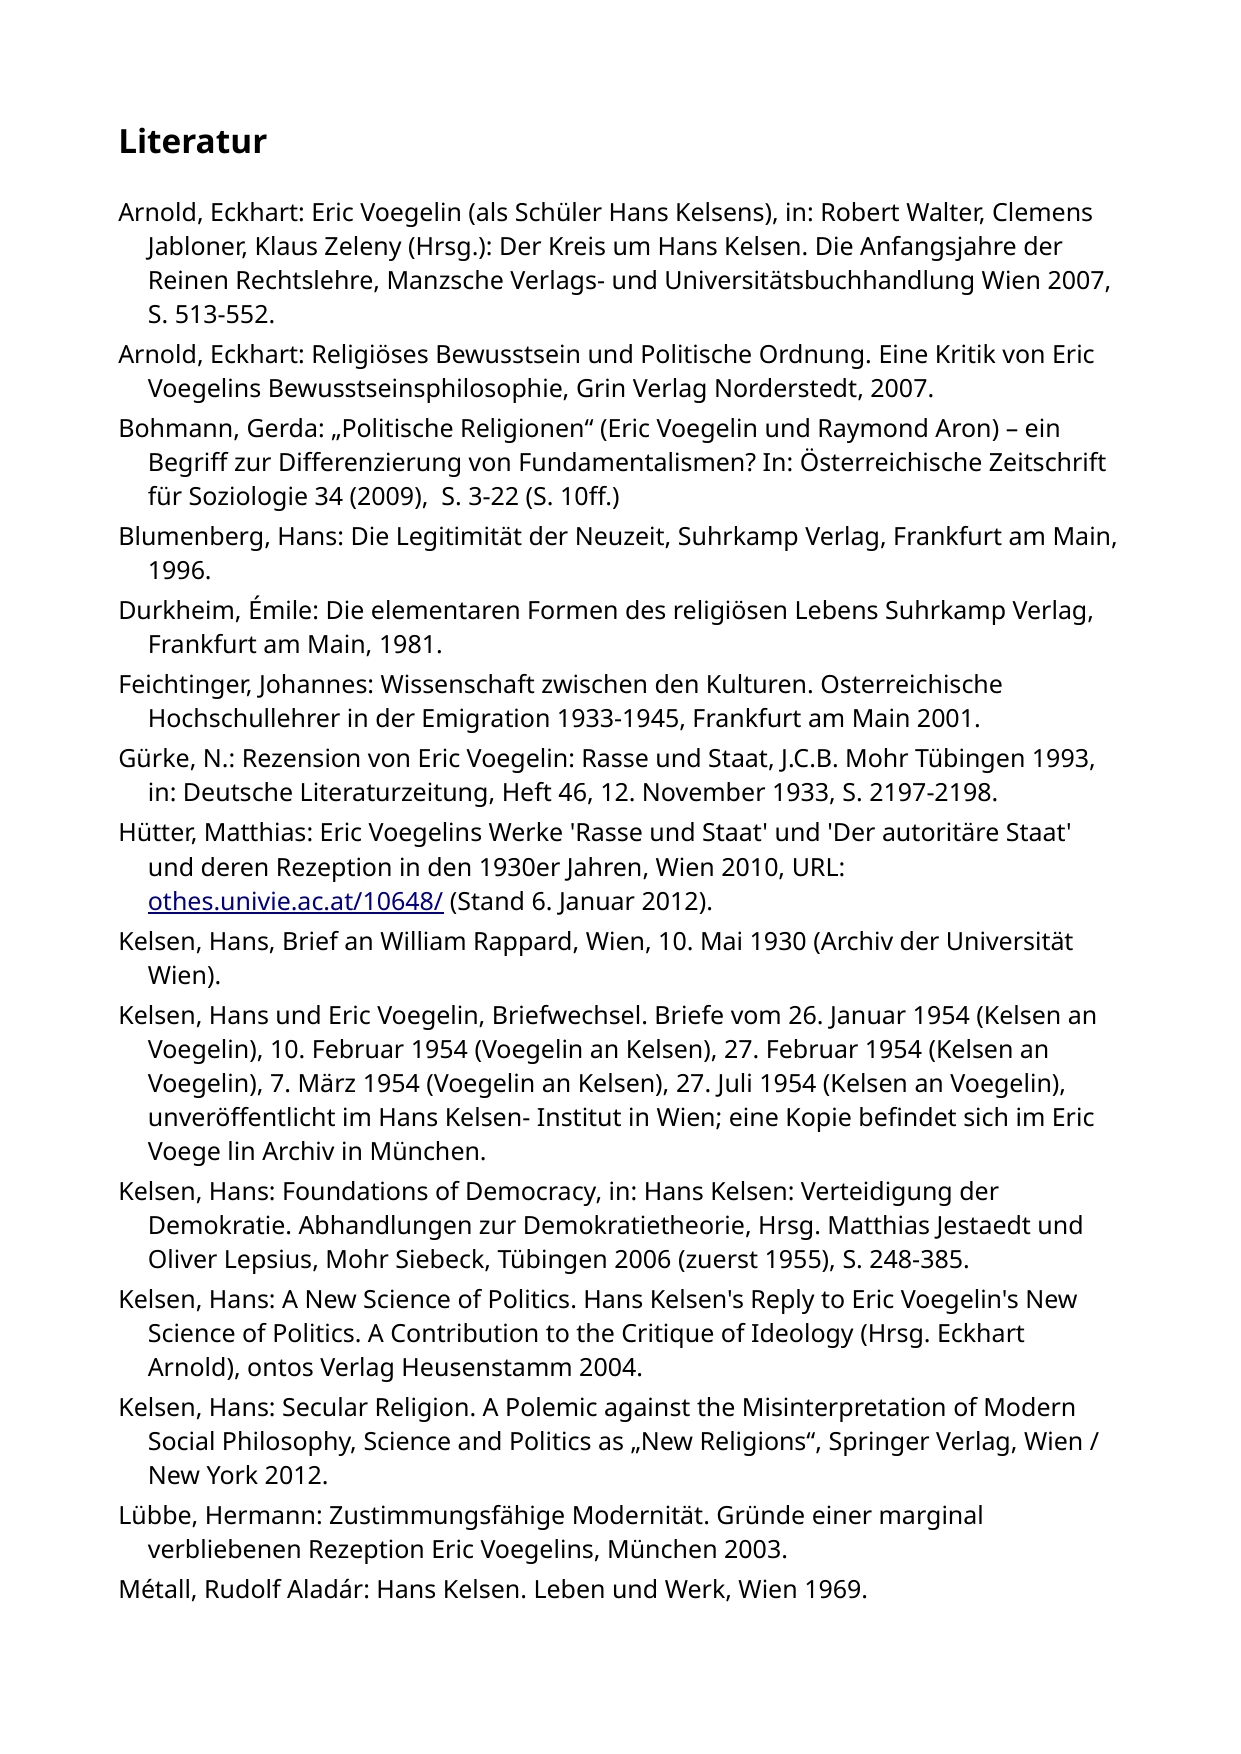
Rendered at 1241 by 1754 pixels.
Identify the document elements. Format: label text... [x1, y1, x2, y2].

text Kelsen, Hans, Brief an William Rappard, Wien, 10. Mai 1930 (Archiv der Universität Wien). [118, 923, 1122, 991]
text Kelsen, Hans: A New Science of Politics. Hans Kelsen's Reply to Eric Voegelin's New Science of Politics. A Contribution to the Critique of Ideology (Hrsg. Eckhart Arnold), ontos Verlag Heusenstamm 2004. [118, 1282, 1122, 1384]
text Arnold, Eckhart: Eric Voegelin (als Schüler Hans Kelsens), in: Robert Walter, Clemens Jabloner, Klaus Zeleny (Hrsg.): Der Kreis um Hans Kelsen. Die Anfangsjahre der Reinen Rechtslehre, Manzsche Verlags- und Universitätsbuchhandlung Wien 2007, S. 513-552. [118, 194, 1122, 331]
text Kelsen, Hans: Secular Religion. A Polemic against the Misinterpretation of Modern Social Philosophy, Science and Politics as „New Religions“, Springer Verlag, Wien / New York 2012. [118, 1390, 1122, 1492]
text Blumenberg, Hans: Die Legitimität der Neuzeit, Suhrkamp Verlag, Frankfurt am Main, 1996. [118, 519, 1122, 587]
text Hütter, Matthias: Eric Voegelins Werke 'Rasse und Staat' und 'Der autoritäre Staat' und deren Rezeption in den 1930er Jahren, Wien 2010, URL: othes.univie.ac.at/10648/ (Stand 6. Januar 2012). [118, 815, 1122, 917]
text Arnold, Eckhart: Religiöses Bewusstsein und Politische Ordnung. Eine Kritik von Eric Voegelins Bewusstseinsphilosophie, Grin Verlag Norderstedt, 2007. [118, 337, 1122, 405]
text Gürke, N.: Rezension von Eric Voegelin: Rasse und Staat, J.C.B. Mohr Tübingen 1993, in: Deutsche Literaturzeitung, Heft 46, 12. November 1933, S. 2197-2198. [118, 741, 1122, 809]
text Durkheim, Émile: Die elementaren Formen des religiösen Lebens Suhrkamp Verlag, Frankfurt am Main, 1981. [118, 593, 1122, 661]
text Kelsen, Hans: Foundations of Democracy, in: Hans Kelsen: Verteidigung der Demokratie. Abhandlungen zur Demokratietheorie, Hrsg. Matthias Jestaedt und Oliver Lepsius, Mohr Siebeck, Tübingen 2006 (zuerst 1955), S. 248-385. [118, 1173, 1122, 1276]
text Kelsen, Hans und Eric Voegelin, Briefwechsel. Briefe vom 26. Januar 1954 (Kelsen an Voegelin), 10. Februar 1954 (Voegelin an Kelsen), 27. Februar 1954 (Kelsen an Voegelin), 7. März 1954 (Voegelin an Kelsen), 27. Juli 1954 (Kelsen an Voegelin), unveröffentlicht im Hans Kelsen- Institut in Wien; eine Kopie befindet sich im Eric Voege lin Archiv in München. [118, 997, 1122, 1168]
text Bohmann, Gerda: „Politische Religionen“ (Eric Voegelin und Raymond Aron) – ein Begriff zur Differenzierung von Fundamentalismen? In: Österreichische Zeitschrift für Soziologie 34 (2009), S. 3-22 (S. 10ff.) [118, 411, 1122, 513]
text Lübbe, Hermann: Zustimmungsfähige Modernität. Gründe einer marginal verbliebenen Rezeption Eric Voegelins, München 2003. [118, 1498, 1122, 1566]
text Métall, Rudolf Aladár: Hans Kelsen. Leben und Werk, Wien 1969. [118, 1572, 1122, 1606]
text Feichtinger, Johannes: Wissenschaft zwischen den Kulturen. Osterreichische Hochschullehrer in der Emigration 1933-1945, Frankfurt am Main 2001. [118, 667, 1122, 735]
subtitle Literatur [118, 118, 1122, 163]
